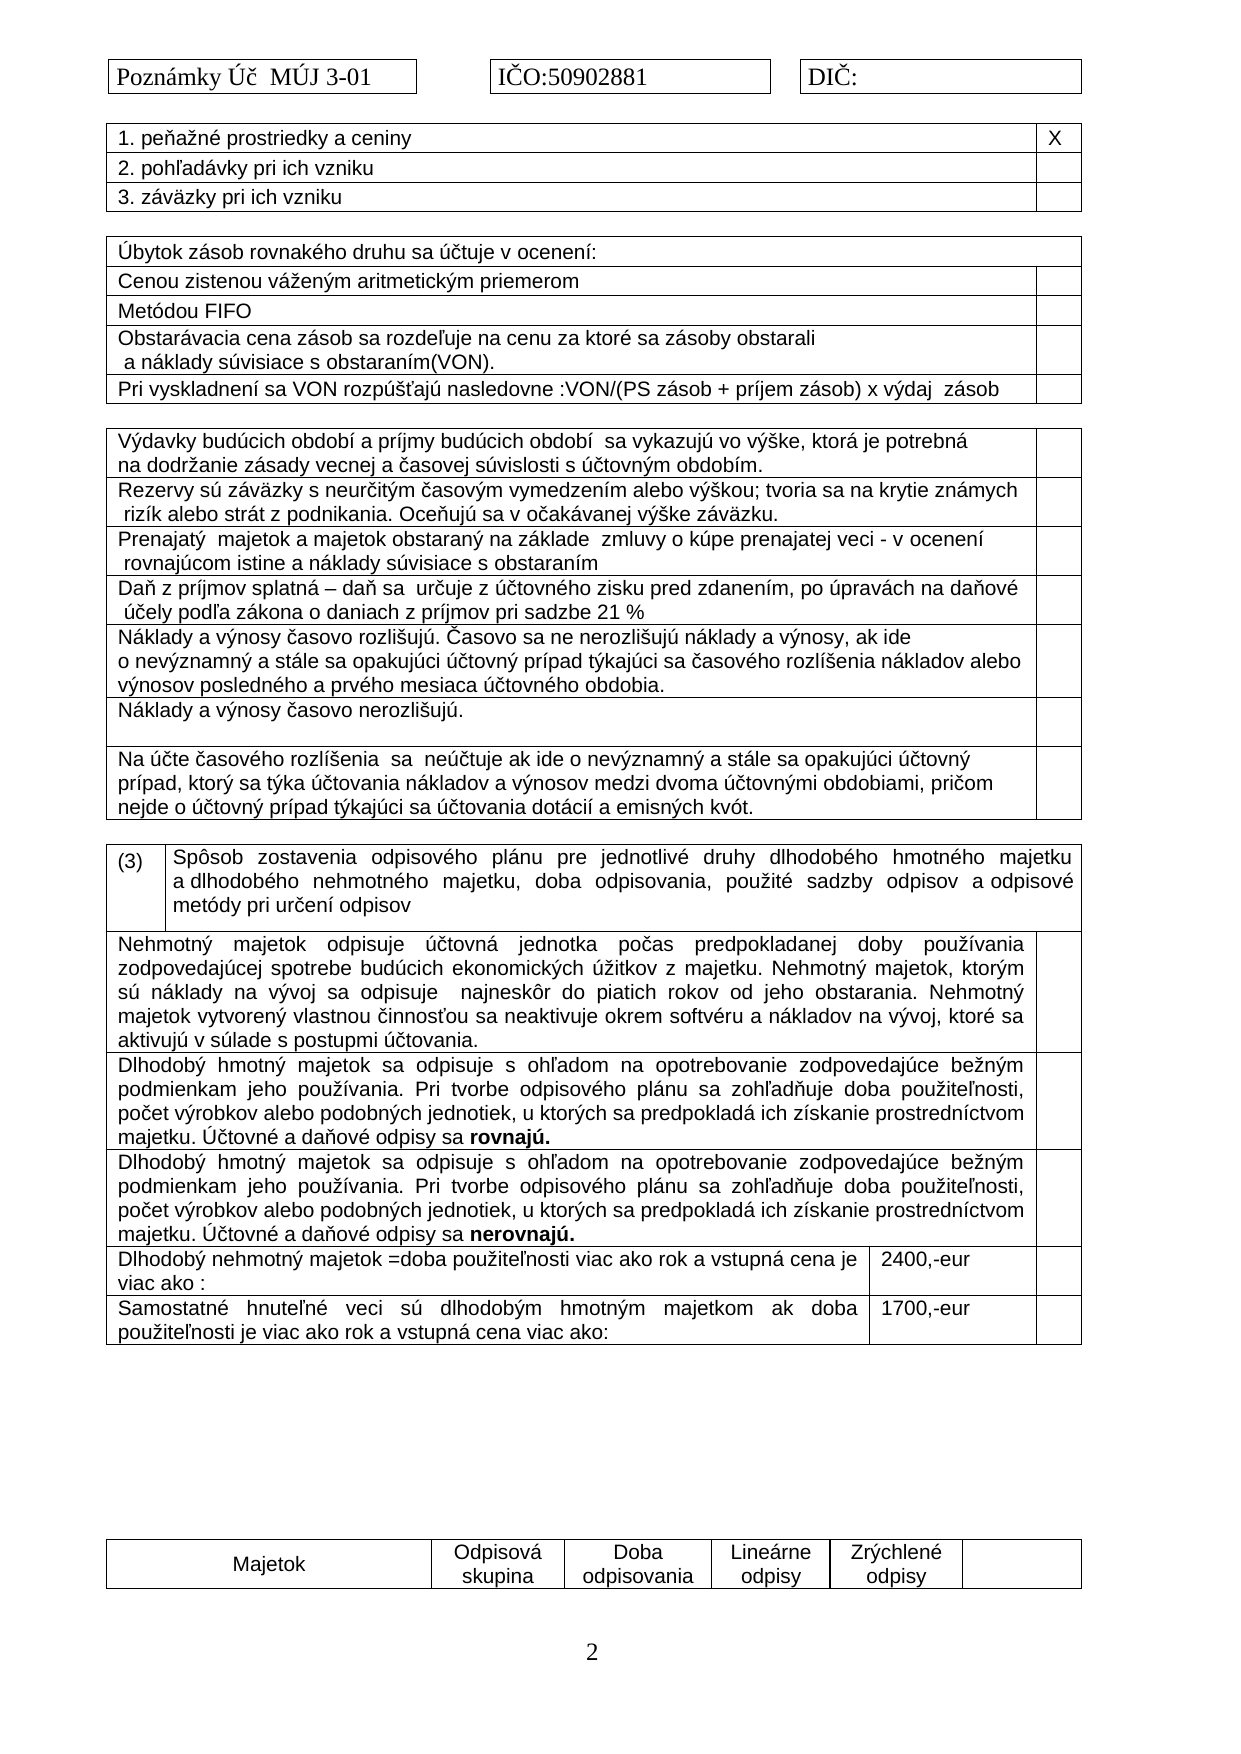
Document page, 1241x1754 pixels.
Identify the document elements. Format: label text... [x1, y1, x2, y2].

table_cell 2. pohľadávky pri ich vzniku [107, 153, 1036, 182]
table_cell [1037, 153, 1081, 182]
table_cell Cenou zistenou váženým aritmetickým priemerom [107, 267, 1036, 295]
table_header [1037, 429, 1081, 477]
table_header [107, 845, 165, 931]
table_cell Dlhodobý nehmotný majetok =doba použiteľnosti viac ako rok a vstupná cena je viac ako : [107, 1247, 869, 1294]
table_cell Prenajatý majetok a majetok obstaraný na základe zmluvy o kúpe prenajatej veci - v ocenení rovnajúcom istine a náklady súvisiace s obstaraním [107, 527, 1036, 575]
table_cell [1037, 625, 1081, 697]
table_cell Nehmotný majetok odpisuje účtovná jednotka počas predpokladanej doby používania zodpovedajúcej spotrebe budúcich ekonomických úžitkov z majetku. Nehmotný majetok, ktorým sú náklady na vývoj sa odpisuje najneskôr do piatich rokov od jeho obstarania. Nehmotný majetok vytvorený vlastnou činnosťou sa neaktivuje okrem softvéru a nákladov na vývoj, ktoré sa aktivujú v súlade s postupmi účtovania. [107, 932, 1036, 1052]
table_cell [1037, 1247, 1081, 1294]
table_cell Pri vyskladnení sa VON rozpúšťajú nasledovne :VON/(PS zásob + príjem zásob) x výdaj zásob [107, 375, 1036, 403]
table_cell [1037, 375, 1081, 403]
table_cell [1037, 296, 1081, 325]
table_header Lineárne odpisy [712, 1540, 829, 1588]
table_cell [1037, 326, 1081, 374]
table_cell Náklady a výnosy časovo nerozlišujú. [107, 698, 1036, 746]
table_header Doba odpisovania [565, 1540, 711, 1588]
table_cell Samostatné hnuteľné veci sú dlhodobým hmotným majetkom ak doba použiteľnosti je viac ako rok a vstupná cena viac ako: [107, 1296, 869, 1343]
table_cell [1037, 267, 1081, 295]
table_cell Rezervy sú záväzky s neurčitým časovým vymedzením alebo výškou; tvoria sa na krytie známych rizík alebo strát z podnikania. Oceňujú sa v očakávanej výške záväzku. [107, 478, 1036, 526]
table_cell Náklady a výnosy časovo rozlišujú. Časovo sa ne nerozlišujú náklady a výnosy, ak ide o nevýznamný a stále sa opakujúci účtovný prípad týkajúci sa časového rozlíšenia nákladov alebo výnosov posledného a prvého mesiaca účtovného obdobia. [107, 625, 1036, 697]
table_cell 3. záväzky pri ich vzniku [107, 183, 1036, 211]
table_header [963, 1540, 1081, 1588]
table_cell 1700,-eur [870, 1296, 1036, 1343]
table_cell [1037, 1053, 1081, 1149]
table_cell [1037, 576, 1081, 624]
table_cell [1037, 183, 1081, 211]
table_cell [1037, 747, 1081, 819]
table_header Majetok [107, 1540, 431, 1588]
table_cell 1. peňažné prostriedky a ceniny [107, 124, 1036, 152]
table_cell Dlhodobý hmotný majetok sa odpisuje s ohľadom na opotrebovanie zodpovedajúce bežným podmienkam jeho používania. Pri tvorbe odpisového plánu sa zohľadňuje doba použiteľnosti, počet výrobkov alebo podobných jednotiek, u ktorých sa predpokladá ich získanie prostredníctvom majetku. Účtovné a daňové odpisy sa nerovnajú. [107, 1150, 1036, 1246]
table_cell [1037, 1150, 1081, 1246]
table_cell [1037, 698, 1081, 746]
table_cell Na účte časového rozlíšenia sa neúčtuje ak ide o nevýznamný a stále sa opakujúci účtovný prípad, ktorý sa týka účtovania nákladov a výnosov medzi dvoma účtovnými obdobiami, pričom nejde o účtovný prípad týkajúci sa účtovania dotácií a emisných kvót. [107, 747, 1036, 819]
table_cell [1037, 478, 1081, 526]
table_cell Obstarávacia cena zásob sa rozdeľuje na cenu za ktoré sa zásoby obstarali a náklady súvisiace s obstaraním(VON). [107, 326, 1036, 374]
table_cell Daň z príjmov splatná – daň sa určuje z účtovného zisku pred zdanením, po úpravách na daňové účely podľa zákona o daniach z príjmov pri sadzbe 21 % [107, 576, 1036, 624]
table_cell 2400,-eur [870, 1247, 1036, 1294]
table_cell Dlhodobý hmotný majetok sa odpisuje s ohľadom na opotrebovanie zodpovedajúce bežným podmienkam jeho používania. Pri tvorbe odpisového plánu sa zohľadňuje doba použiteľnosti, počet výrobkov alebo podobných jednotiek, u ktorých sa predpokladá ich získanie prostredníctvom majetku. Účtovné a daňové odpisy sa rovnajú. [107, 1053, 1036, 1149]
table_header Zrýchlené odpisy [831, 1540, 962, 1588]
table_cell [1037, 932, 1081, 1052]
table_cell [1037, 527, 1081, 575]
table_header Odpisová skupina [432, 1540, 564, 1588]
table_cell Metódou FIFO [107, 296, 1036, 325]
table_cell X [1037, 124, 1081, 152]
table_header Výdavky budúcich období a príjmy budúcich období sa vykazujú vo výške, ktorá je potrebná na dodržanie zásady vecnej a časovej súvislosti s účtovným obdobím. [107, 429, 1036, 477]
table_header Úbytok zásob rovnakého druhu sa účtuje v ocenení: [107, 237, 1081, 266]
table_cell [1037, 1296, 1081, 1343]
table_header Spôsob zostavenia odpisového plánu pre jednotlivé druhy dlhodobého hmotného majetku a dlhodobého nehmotného majetku, doba odpisovania, použité sadzby odpisov a odpisové metódy pri určení odpisov [166, 845, 1081, 931]
